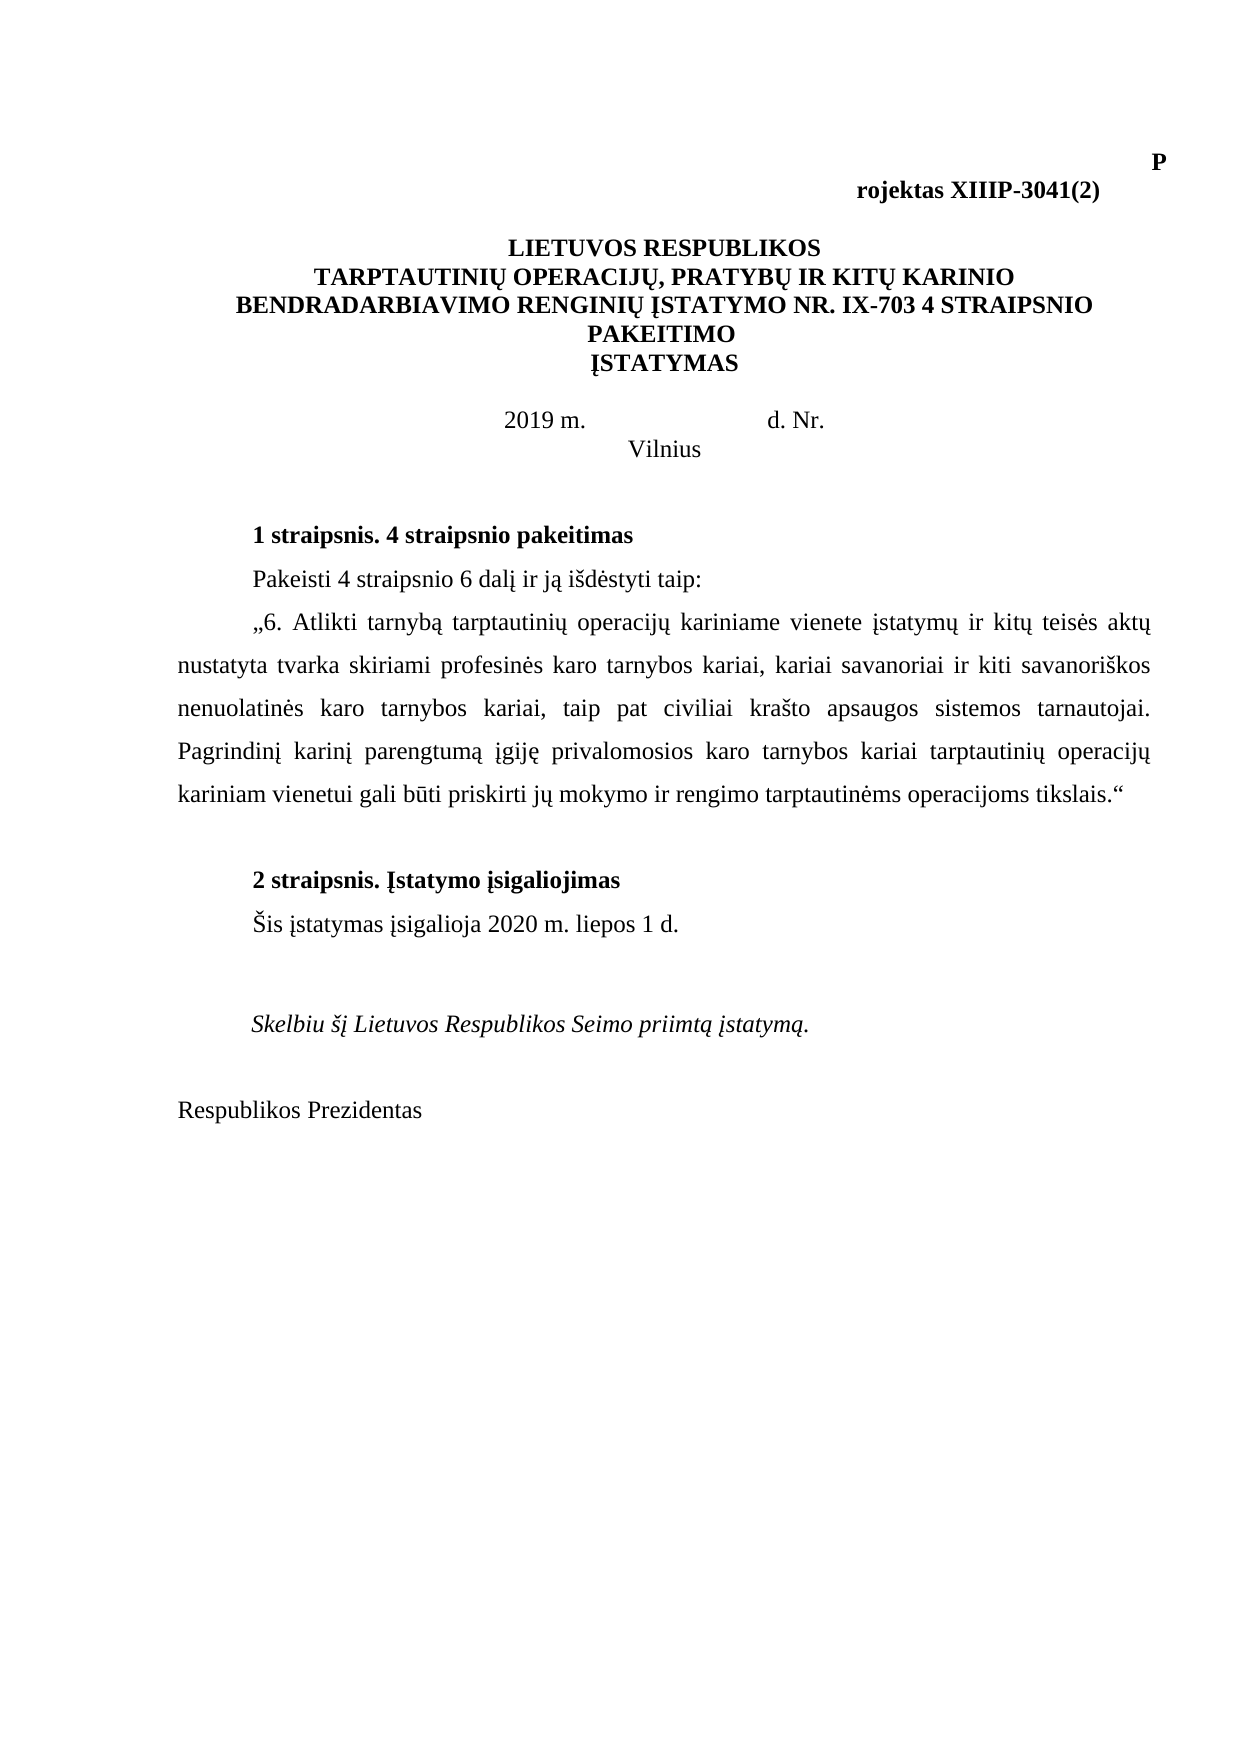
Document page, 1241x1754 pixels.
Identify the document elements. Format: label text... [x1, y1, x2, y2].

text 2019 m. d. Nr. [177, 406, 1152, 434]
text LIETUVOS RESPUBLIKOS [177, 233, 1152, 262]
text Projektas XIIIP-3041(2) [856, 147, 1152, 204]
text ĮSTATYMAS [177, 348, 1152, 377]
text 1 straipsnis. 4 straipsnio pakeitimas [177, 521, 1152, 549]
text „6. Atlikti tarnybą tarptautinių operacijų kariniame vienete įstatymų ir kitų teisės aktų nustatyta tvarka skiriami profesinės karo tarnybos kariai, kariai savanoriai ir kiti savanoriškos nenuolatinės karo tarnybos kariai, taip pat civiliai krašto apsaugos sistemos tarnautojai. Pagrindinį karinį parengtumą įgiję privalomosios karo tarnybos kariai tarptautinių operacijų kariniam vienetui gali būti priskirti jų mokymo ir rengimo tarptautinėms operacijoms tikslais.“ [177, 607, 1152, 808]
text Skelbiu šį Lietuvos Respublikos Seimo priimtą įstatymą. [177, 1009, 1152, 1038]
text Respublikos Prezidentas [177, 1096, 1152, 1124]
text Pakeisti 4 straipsnio 6 dalį ir ją išdėstyti taip: [177, 564, 1152, 592]
text 2 straipsnis. Įstatymo įsigaliojimas [177, 866, 1152, 894]
text TARPTAUTINIŲ OPERACIJŲ, PRATYBŲ IR KITŲ KARINIO [177, 262, 1152, 291]
text Vilnius [177, 434, 1152, 463]
text Šis įstatymas įsigalioja 2020 m. liepos 1 d. [177, 909, 1152, 937]
text BENDRADARBIAVIMO RENGINIŲ ĮSTATYMO NR. IX-703 4 STRAIPSNIO [177, 291, 1152, 319]
text PAKEITIMO [177, 319, 1152, 348]
